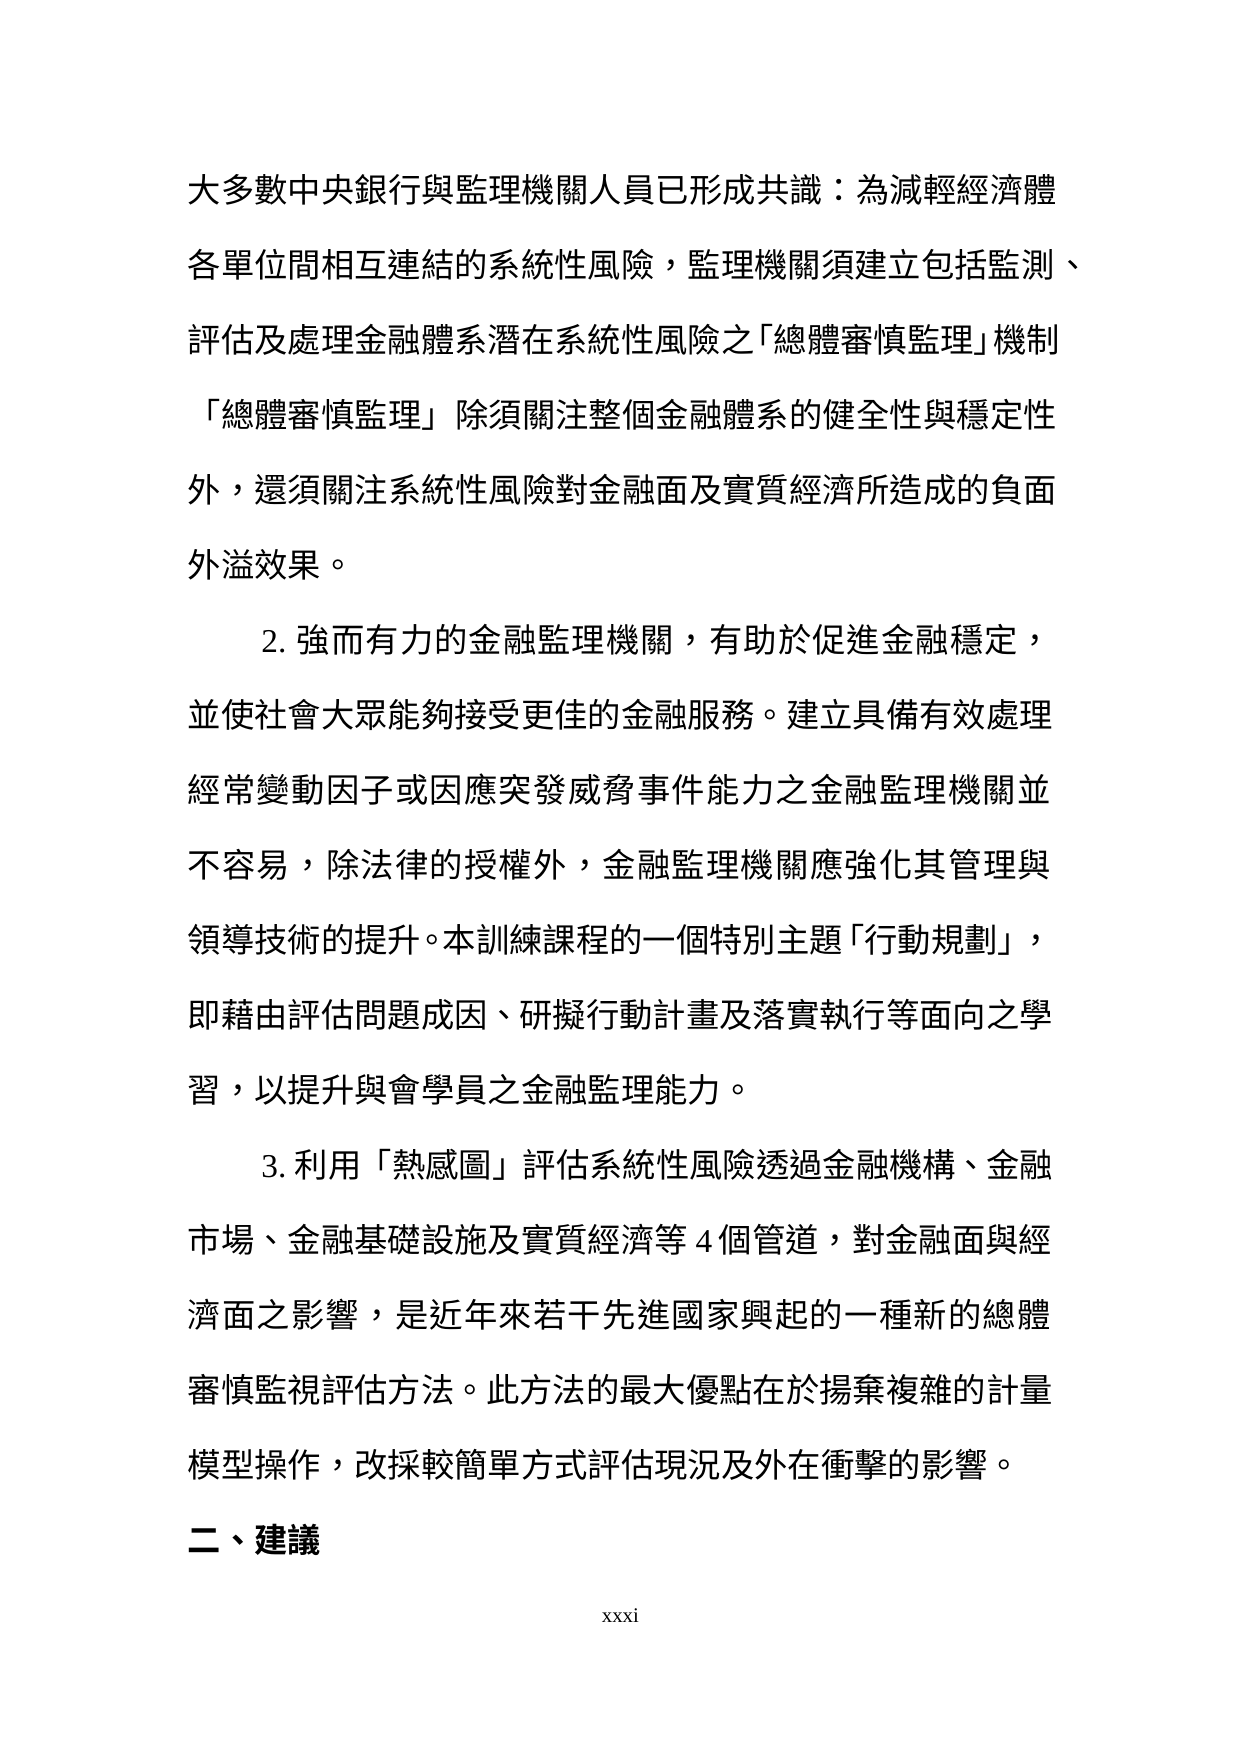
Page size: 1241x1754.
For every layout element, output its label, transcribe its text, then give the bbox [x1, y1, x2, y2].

text 3. 利用「熱感圖」評估系統性風險透過金融機構、金融市場、金融基礎設施及實質經濟等4個管道，對金融面與經濟面之影響，是近年來若干先進國家興起的一種新的總體審慎監視評估方法。此方法的最大優點在於揚棄複雜的計量模型操作，改採較簡單方式評估現況及外在衝擊的影響。 [187, 1125, 1053, 1500]
text 2. 強而有力的金融監理機關，有助於促進金融穩定，並使社會大眾能夠接受更佳的金融服務。建立具備有效處理經常變動因子或因應突發威脅事件能力之金融監理機關並不容易，除法律的授權外，金融監理機關應強化其管理與領導技術的提升。本訓練課程的一個特別主題「行動規劃」，即藉由評估問題成因、研擬行動計畫及落實執行等面向之學習，以提升與會學員之金融監理能力。 [187, 600, 1053, 1125]
text 二、建議 [187, 1500, 1053, 1575]
text 1. 近年來發生的全球金融危機顯示，僅關注「個體審慎監理」並無法妥適處理系統性風險對實質經濟造成的威脅。大多數中央銀行與監理機關人員已形成共識：為減輕經濟體各單位間相互連結的系統性風險，監理機關須建立包括監測、評估及處理金融體系潛在系統性風險之「總體審慎監理」機制。「總體審慎監理」除須關注整個金融體系的健全性與穩定性外，還須關注系統性風險對金融面及實質經濟所造成的負面外溢效果。 [187, 150, 1057, 600]
